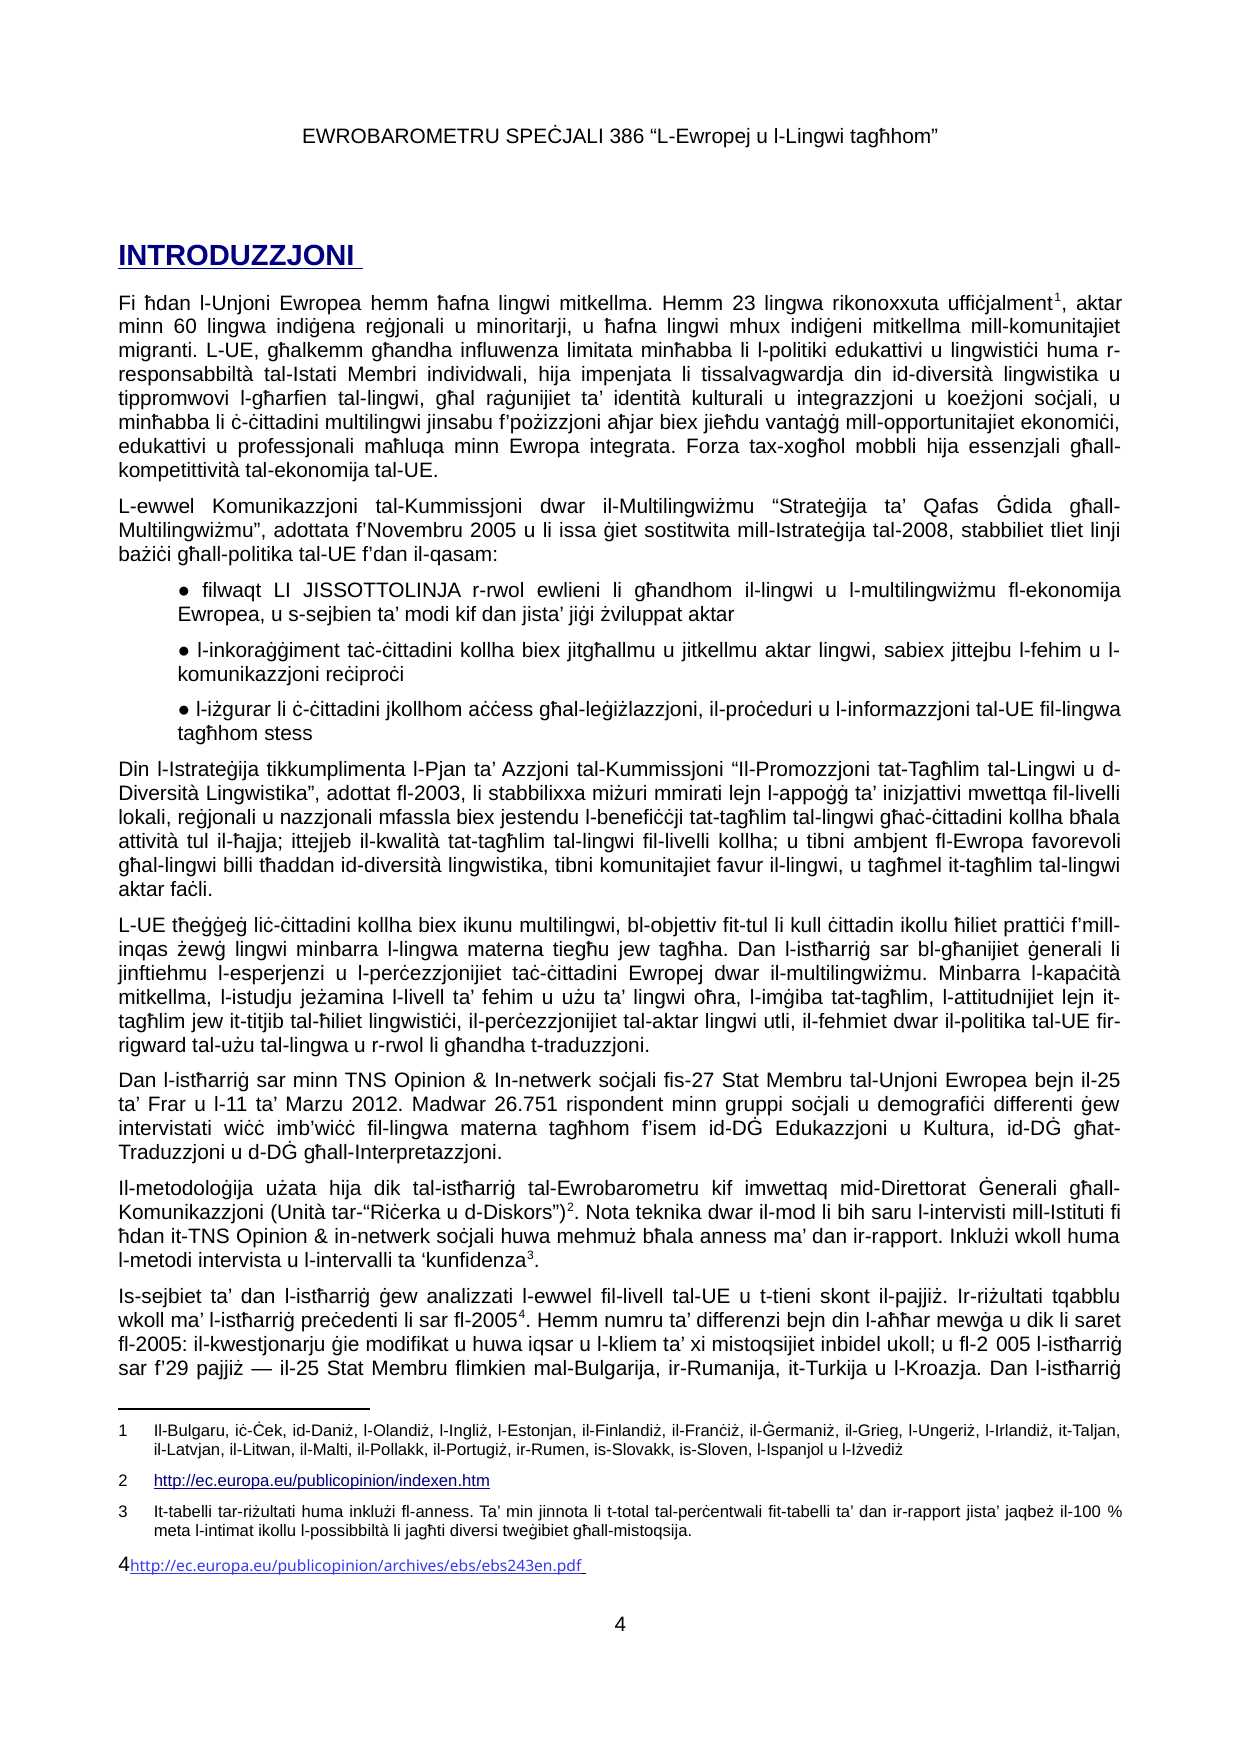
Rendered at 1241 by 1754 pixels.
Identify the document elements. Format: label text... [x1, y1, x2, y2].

text L-ewwel Komunikazzjoni tal-Kummissjoni dwar il-Multilingwiżmu “Strateġija ta’ Qafas Ġdida għall-Multilingwiżmu”, adottata f’Novembru 2005 u li issa ġiet sostitwita mill-Istrateġija tal-2008, stabbiliet tliet linji bażiċi għall-politika tal-UE f’dan il-qasam: [118, 494, 1122, 566]
text Din l-Istrateġija tikkumplimenta l-Pjan ta’ Azzjoni tal-Kummissjoni “Il-Promozzjoni tat-Tagħlim tal-Lingwi u d-Diversità Lingwistika”, adottat fl-2003, li stabbilixxa miżuri mmirati lejn l-appoġġ ta’ inizjattivi mwettqa fil-livelli lokali, reġjonali u nazzjonali mfassla biex jestendu l-benefiċċji tat-tagħlim tal-lingwi għaċ-ċittadini kollha bħala attività tul il-ħajja; ittejjeb il-kwalità tat-tagħlim tal-lingwi fil-livelli kollha; u tibni ambjent fl-Ewropa favorevoli għal-lingwi billi tħaddan id-diversità lingwistika, tibni komunitajiet favur il-lingwi, u tagħmel it-tagħlim tal-lingwi aktar faċli. [118, 757, 1122, 901]
text Is-sejbiet ta’ dan l-istħarriġ ġew analizzati l-ewwel fil-livell tal-UE u t-tieni skont il-pajjiż. Ir-riżultati tqabblu wkoll ma’ l-istħarriġ preċedenti li sar fl-2005. Hemm numru ta’ differenzi bejn din l-aħħar mewġa u dik li saret fl-2005: il-kwestjonarju ġie modifikat u huwa iqsar u l-kliem ta’ xi mistoqsijiet inbidel ukoll; u fl-2 005 l-istħarriġ sar f’29 pajjiż — il-25 Stat Membru flimkien mal-Bulgarija, ir-Rumanija, it-Turkija u l-Kroazja. Dan l-istħarriġ [118, 1284, 1122, 1379]
subtitle INTRODUZZJONI [118, 238, 1122, 272]
text ● l-iżgurar li ċ-ċittadini jkollhom aċċess għal-leġiżlazzjoni, il-proċeduri u l-informazzjoni tal-UE fil-lingwa tagħhom stess [177, 697, 1122, 745]
text Il-Bulgaru, iċ-Ċek, id-Daniż, l-Olandiż, l-Ingliż, l-Estonjan, il-Finlandiż, il-Franċiż, il-Ġermaniż, il-Grieg, l-Ungeriż, l-Irlandiż, it-Taljan, il-Latvjan, il-Litwan, il-Malti, il-Pollakk, il-Portugiż, ir-Rumen, is-Slovakk, is-Sloven, l-Ispanjol u l-Iżvediż [118, 1421, 1122, 1459]
text L-UE tħeġġeġ liċ-ċittadini kollha biex ikunu multilingwi, bl-objettiv fit-tul li kull ċittadin ikollu ħiliet prattiċi f’mill-inqas żewġ lingwi minbarra l-lingwa materna tiegħu jew tagħha. Dan l-istħarriġ sar bl-għanijiet ġenerali li jinftiehmu l-esperjenzi u l-perċezzjonijiet taċ-ċittadini Ewropej dwar il-multilingwiżmu. Minbarra l-kapaċità mitkellma, l-istudju jeżamina l-livell ta’ fehim u użu ta’ lingwi oħra, l-imġiba tat-tagħlim, l-attitudnijiet lejn it-tagħlim jew it-titjib tal-ħiliet lingwistiċi, il-perċezzjonijiet tal-aktar lingwi utli, il-fehmiet dwar il-politika tal-UE fir-rigward tal-użu tal-lingwa u r-rwol li għandha t-traduzzjoni. [118, 913, 1122, 1056]
text Dan l-istħarriġ sar minn TNS Opinion & In-netwerk soċjali fis-27 Stat Membru tal-Unjoni Ewropea bejn il-25 ta’ Frar u l-11 ta’ Marzu 2012. Madwar 26.751 rispondent minn gruppi soċjali u demografiċi differenti ġew intervistati wiċċ imb’wiċċ fil-lingwa materna tagħhom f’isem id-DĠ Edukazzjoni u Kultura, id-DĠ għat-Traduzzjoni u d-DĠ għall-Interpretazzjoni. [118, 1068, 1122, 1164]
text It-tabelli tar-riżultati huma inklużi fl-anness. Ta’ min jinnota li t-total tal-perċentwali fit-tabelli ta’ dan ir-rapport jista’ jaqbeż il-100 % meta l-intimat ikollu l-possibbiltà li jagħti diversi tweġibiet għall-mistoqsija. [118, 1502, 1122, 1540]
text Il-metodoloġija użata hija dik tal-istħarriġ tal-Ewrobarometru kif imwettaq mid-Direttorat Ġenerali għall-Komunikazzjoni (Unità tar-“Riċerka u d-Diskors”). Nota teknika dwar il-mod li bih saru l-intervisti mill-Istituti fi ħdan it-TNS Opinion & in-netwerk soċjali huwa mehmuż bħala anness ma’ dan ir-rapport. Inklużi wkoll huma l-metodi intervista u l-intervalli ta ‘kunfidenza. [118, 1176, 1122, 1272]
text ● filwaqt LI JISSOTTOLINJA r-rwol ewlieni li għandhom il-lingwi u l-multilingwiżmu fl-ekonomija Ewropea, u s-sejbien ta’ modi kif dan jista’ jiġi żviluppat aktar [177, 578, 1122, 626]
text Fi ħdan l-Unjoni Ewropea hemm ħafna lingwi mitkellma. Hemm 23 lingwa rikonoxxuta uffiċjalment, aktar minn 60 lingwa indiġena reġjonali u minoritarji, u ħafna lingwi mhux indiġeni mitkellma mill-komunitajiet migranti. L-UE, għalkemm għandha influwenza limitata minħabba li l-politiki edukattivi u lingwistiċi huma r-responsabbiltà tal-Istati Membri individwali, hija impenjata li tissalvagwardja din id-diversità lingwistika u tippromwovi l-għarfien tal-lingwi, għal raġunijiet ta’ identità kulturali u integrazzjoni u koeżjoni soċjali, u minħabba li ċ-ċittadini multilingwi jinsabu f’pożizzjoni aħjar biex jieħdu vantaġġ mill-opportunitajiet ekonomiċi, edukattivi u professjonali maħluqa minn Ewropa integrata. Forza tax-xogħol mobbli hija essenzjali għall-kompetittività tal-ekonomija tal-UE. [118, 290, 1122, 482]
text ● l-inkoraġġiment taċ-ċittadini kollha biex jitgħallmu u jitkellmu aktar lingwi, sabiex jittejbu l-fehim u l-komunikazzjoni reċiproċi [177, 637, 1122, 685]
text http://ec.europa.eu/publicopinion/indexen.htm [118, 1471, 1122, 1490]
text http://ec.europa.eu/publicopinion/archives/ebs/ebs243en.pdf [118, 1552, 1122, 1576]
